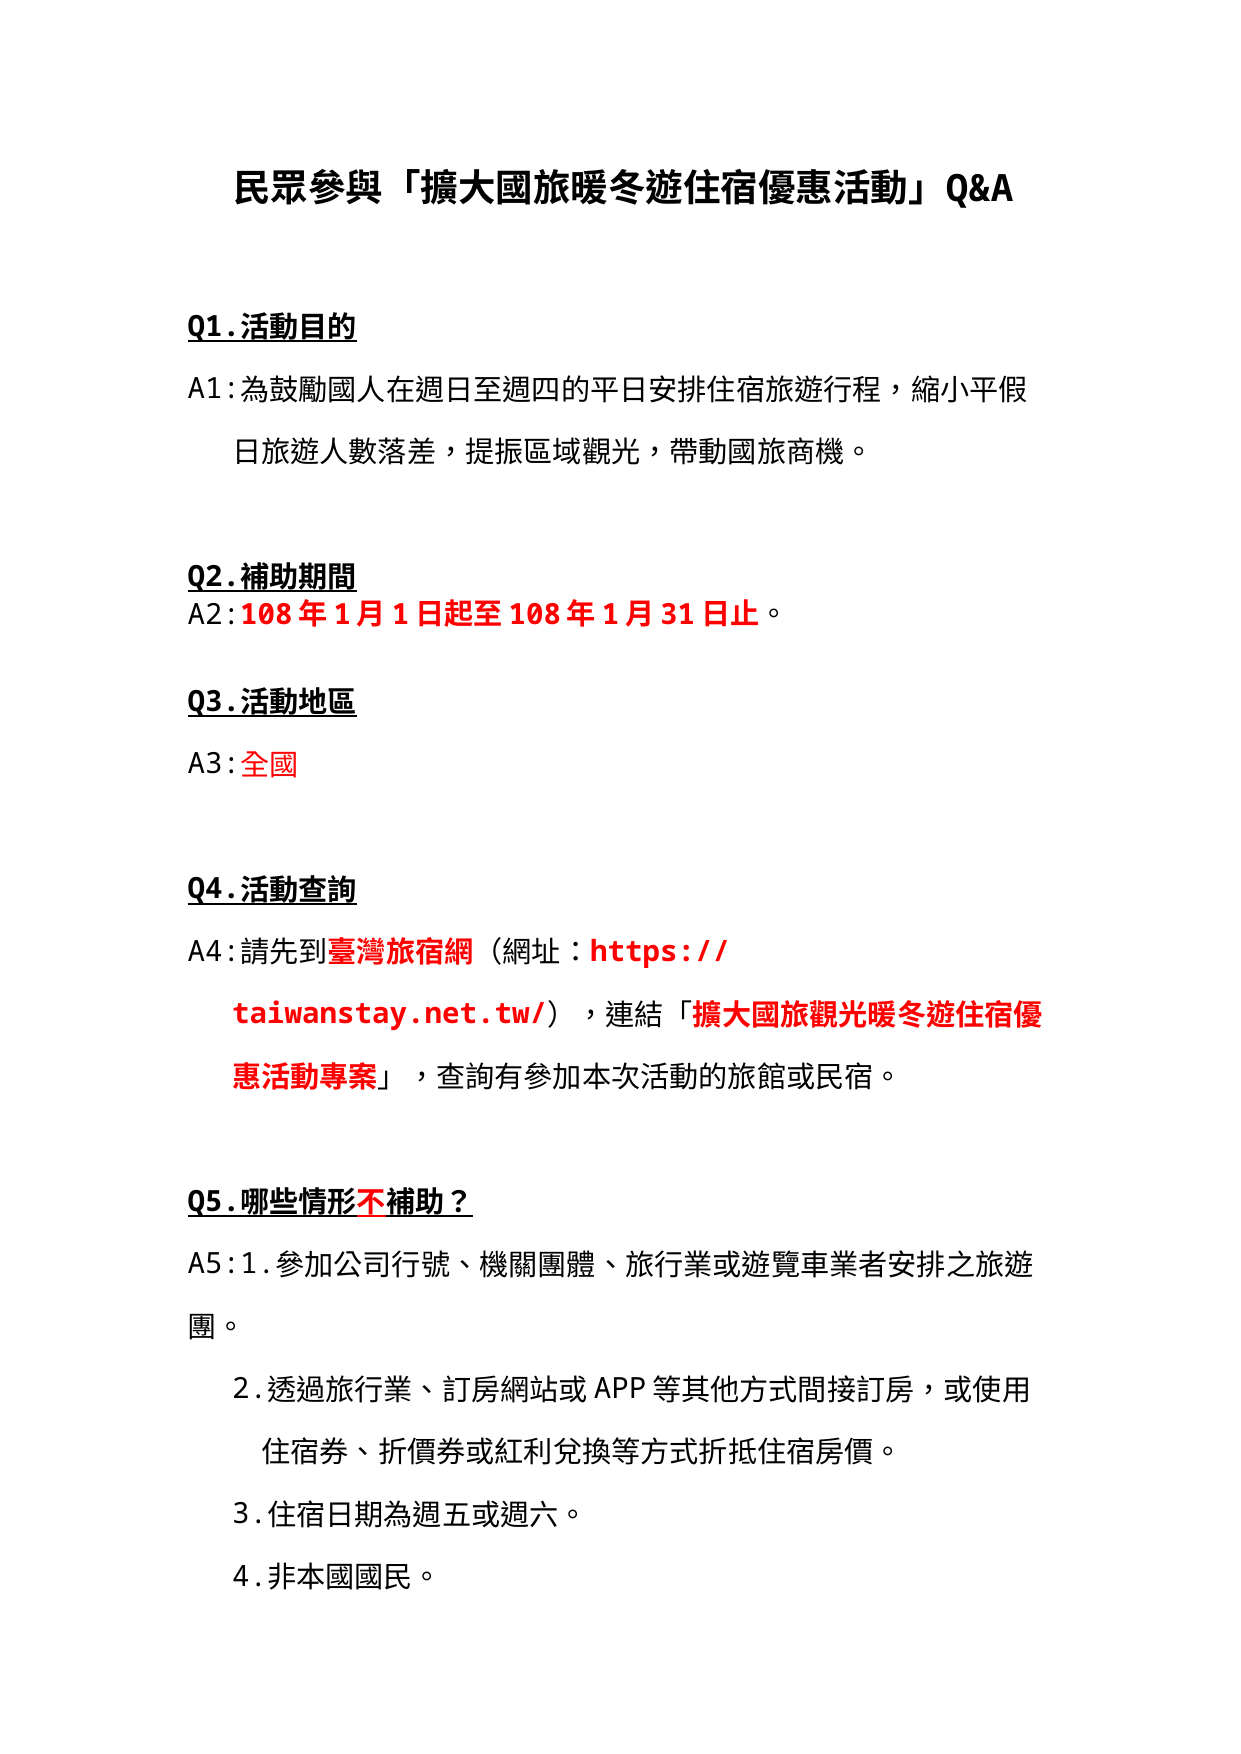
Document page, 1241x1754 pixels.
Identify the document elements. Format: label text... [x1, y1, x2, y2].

text 民眾參與「擴大國旅暖冬遊住宿優惠活動」Q&A [187, 158, 1059, 213]
text A4:請先到臺灣旅宿網（網址：https://taiwanstay.net.tw/），連結「擴大國旅觀光暖冬遊住宿優惠活動專案」，查詢有參加本次活動的旅館或民宿。 [187, 908, 1053, 1096]
text A2:108年1月1日起至108年1月31日止。 [187, 596, 1053, 631]
text Q5.哪些情形不補助？ [187, 1158, 1053, 1221]
text A3:全國 [187, 721, 1053, 783]
text A1:為鼓勵國人在週日至週四的平日安排住宿旅遊行程，縮小平假日旅遊人數落差，提振區域觀光，帶動國旅商機。 [187, 346, 1053, 471]
text 2.透過旅行業、訂房網站或APP等其他方式間接訂房，或使用住宿券、折價券或紅利兌換等方式折抵住宿房價。 [232, 1346, 1053, 1471]
text Q4.活動查詢 [187, 846, 1053, 908]
text 4.非本國國民。 [232, 1533, 1053, 1596]
text A5:1.參加公司行號、機關團體、旅行業或遊覽車業者安排之旅遊團。 [187, 1221, 1053, 1346]
text 3.住宿日期為週五或週六。 [232, 1471, 1053, 1533]
text Q1.活動目的 [187, 283, 1053, 346]
text Q2.補助期間 [187, 533, 1053, 596]
text Q3.活動地區 [187, 658, 1053, 721]
